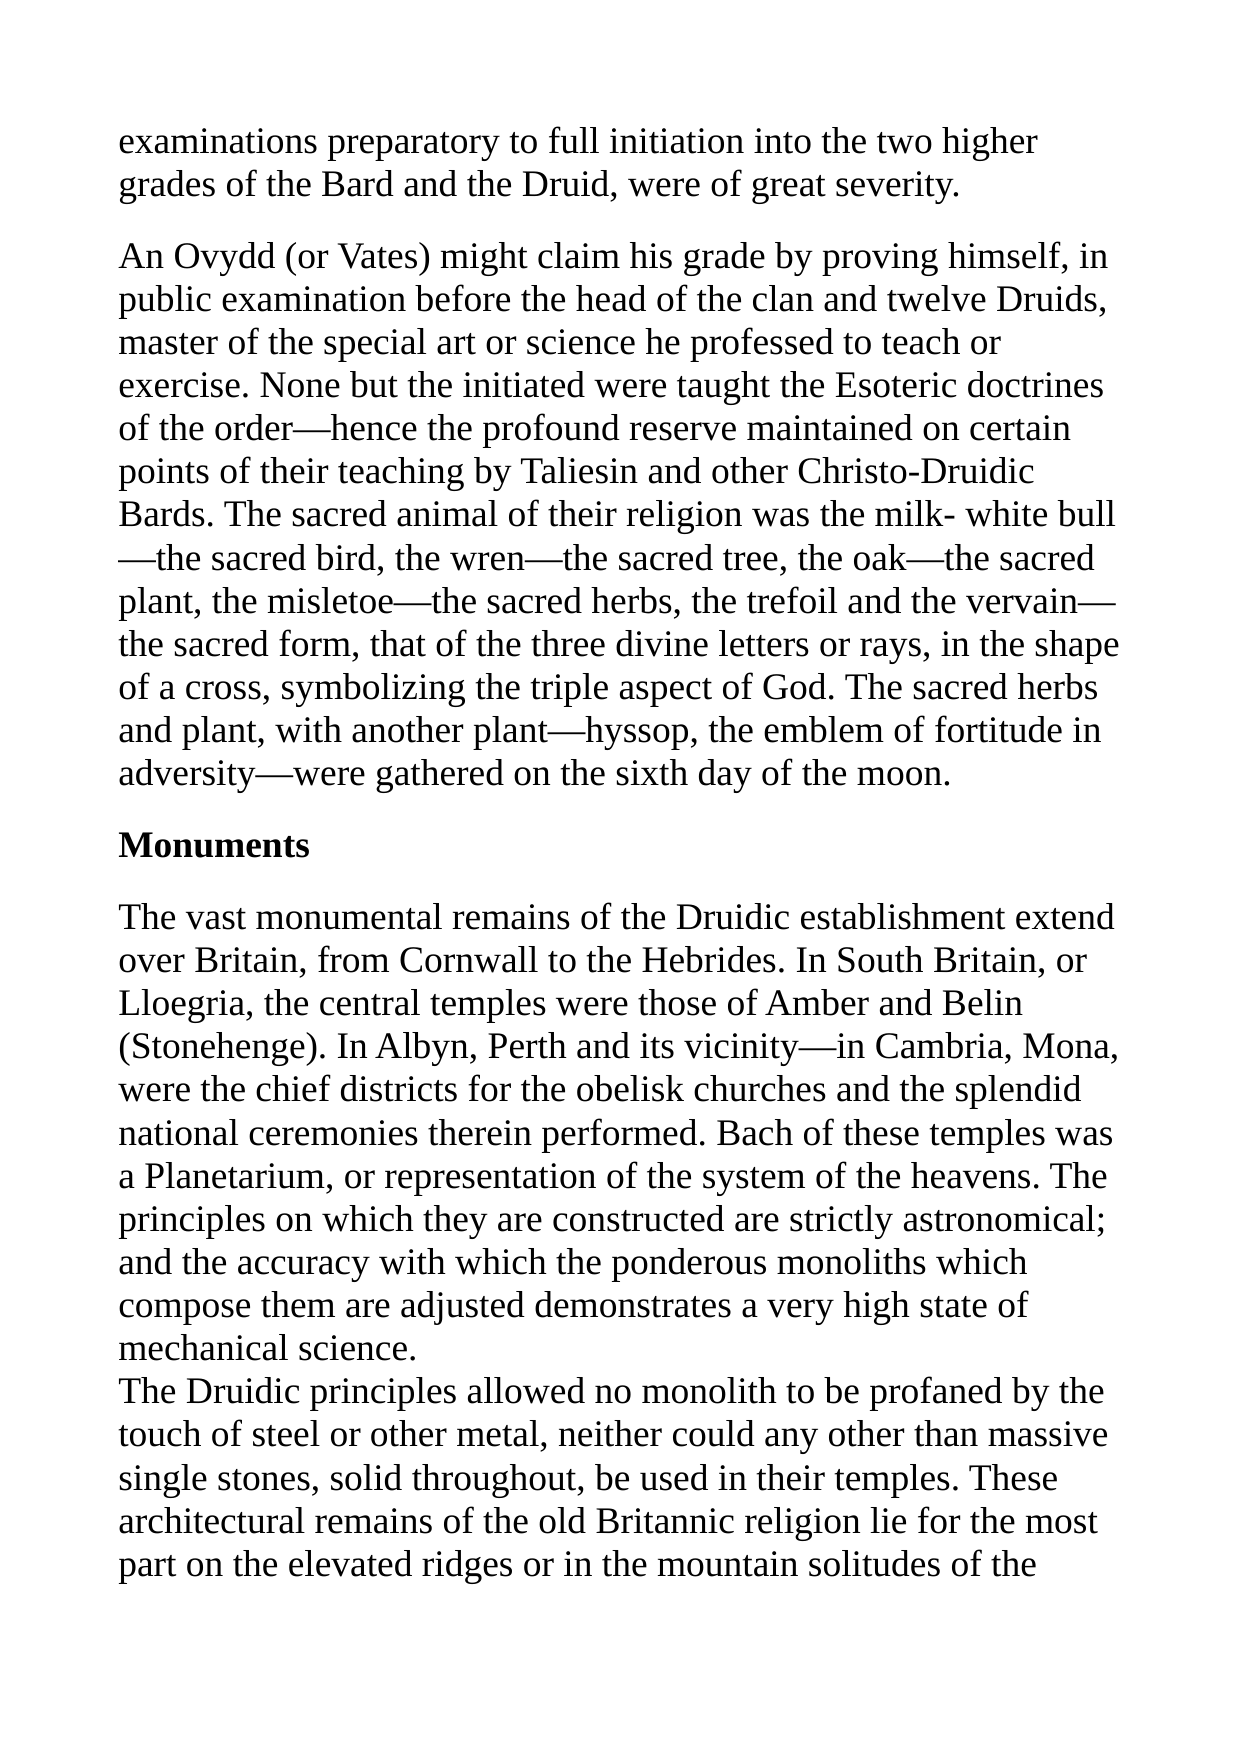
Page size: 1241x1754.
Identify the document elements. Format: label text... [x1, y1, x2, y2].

text The Druidic principles allowed no monolith to be profaned by the touch of steel or other metal, neither could any other than massive single stones, solid throughout, be used in their temples. These architectural remains of the old Britannic religion lie for the most part on the elevated ridges or in the mountain solitudes of the [118, 1369, 1122, 1584]
text examinations preparatory to full initiation into the two higher grades of the Bard and the Druid, were of great severity. [118, 118, 1122, 204]
text An Ovydd (or Vates) might claim his grade by proving himself, in public examination before the head of the clan and twelve Druids, master of the special art or science he professed to teach or exercise. None but the initiated were taught the Esoteric doctrines of the order—hence the profound reserve maintained on certain points of their teaching by Taliesin and other Christo-Druidic Bards. The sacred animal of their religion was the milk- white bull—the sacred bird, the wren—the sacred tree, the oak—the sacred plant, the misletoe—the sacred herbs, the trefoil and the vervain—the sacred form, that of the three divine letters or rays, in the shape of a cross, symbolizing the triple aspect of God. The sacred herbs and plant, with another plant—hyssop, the emblem of fortitude in adversity—were gathered on the sixth day of the moon. [118, 233, 1122, 794]
text Monuments [118, 822, 1122, 866]
text The vast monumental remains of the Druidic establishment extend over Britain, from Cornwall to the Hebrides. In South Britain, or Lloegria, the central temples were those of Amber and Belin (Stonehenge). In Albyn, Perth and its vicinity—in Cambria, Mona, were the chief districts for the obelisk churches and the splendid national ceremonies therein performed. Bach of these temples was a Planetarium, or representation of the system of the heavens. The principles on which they are constructed are strictly astronomical; and the accuracy with which the ponderous monoliths which compose them are adjusted demonstrates a very high state of mechanical science. [118, 894, 1122, 1369]
